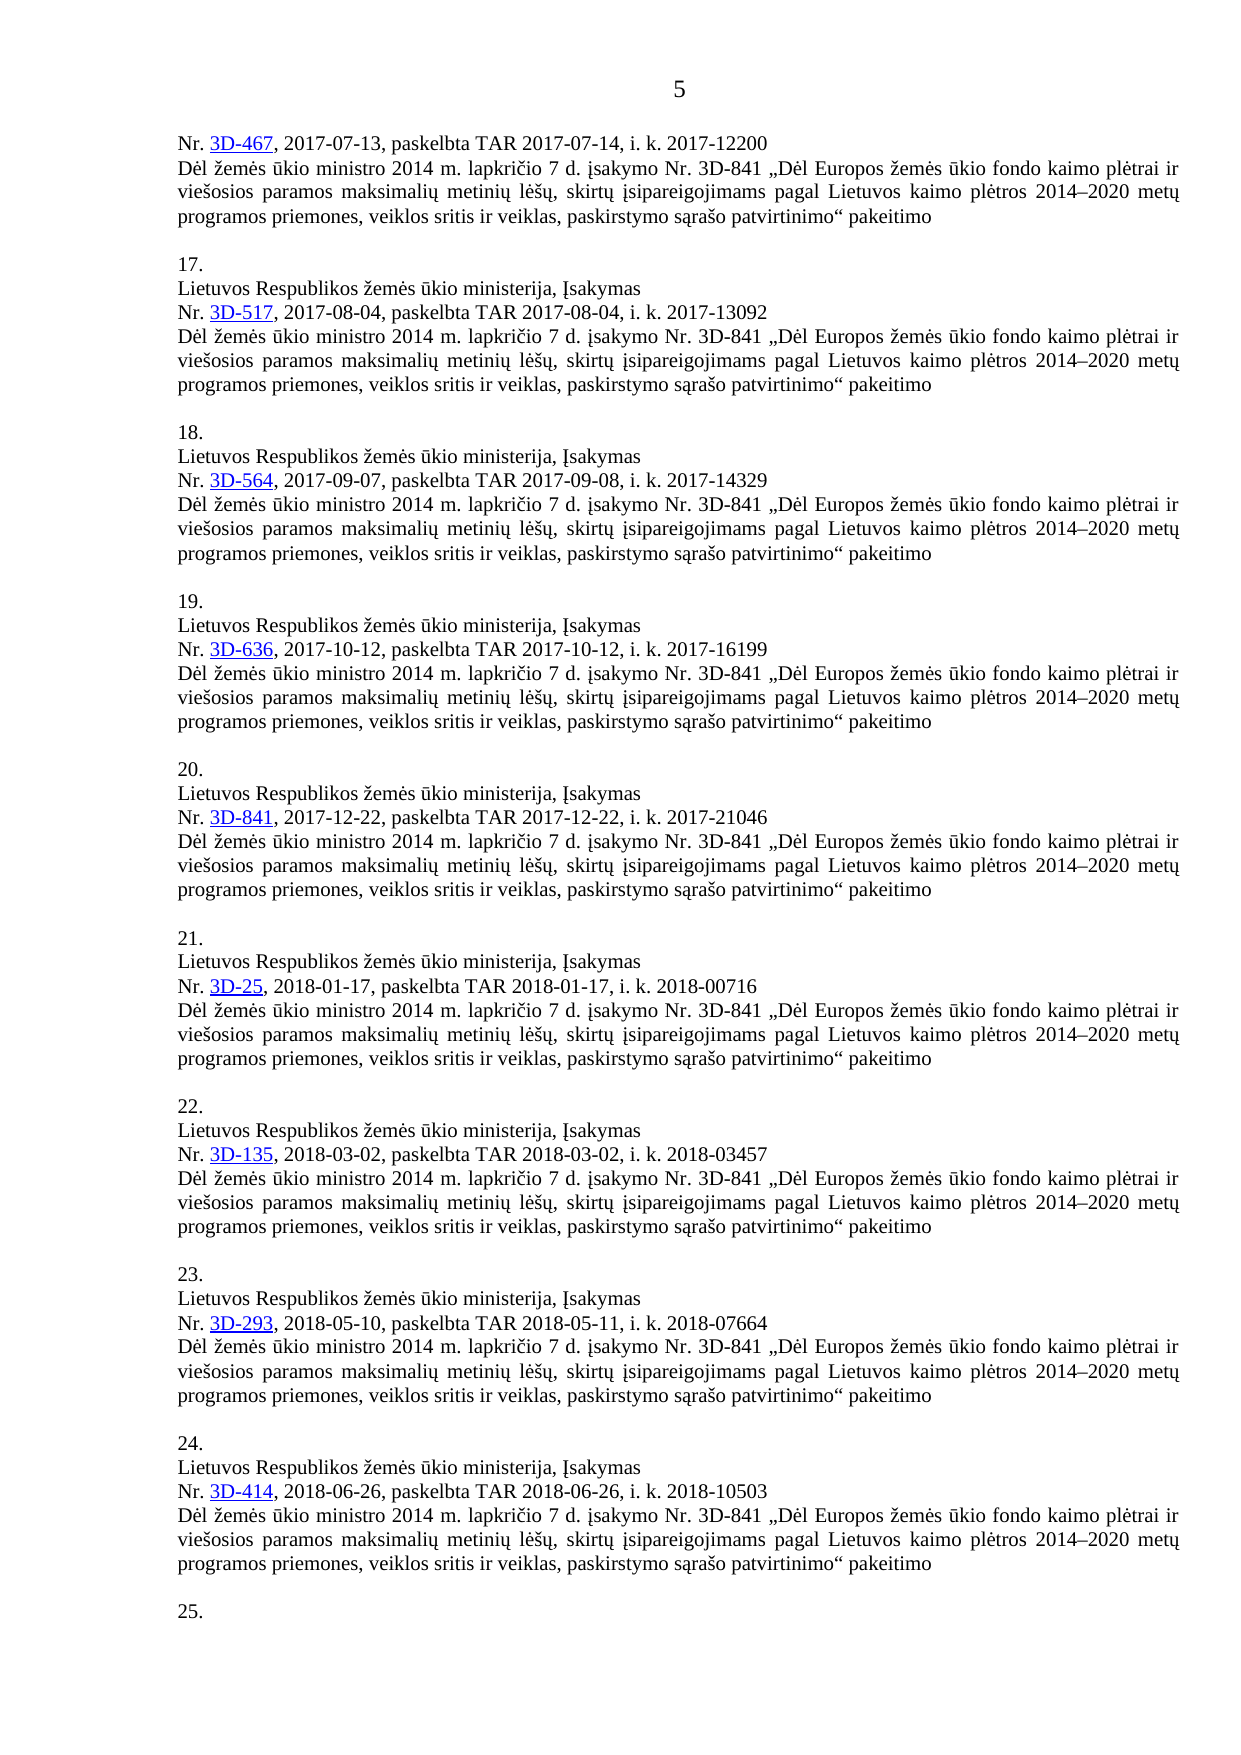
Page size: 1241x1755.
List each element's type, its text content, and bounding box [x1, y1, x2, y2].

text Dėl žemės ūkio ministro 2014 m. lapkričio 7 d. įsakymo Nr. 3D-841 „Dėl Europos žemės ūkio fondo kaimo plėtrai ir viešosios paramos maksimalių metinių lėšų, skirtų įsipareigojimams pagal Lietuvos kaimo plėtros 2014–2020 metų programos priemones, veiklos sritis ir veiklas, paskirstymo sąrašo patvirtinimo“ pakeitimo [177, 492, 1181, 564]
text Dėl žemės ūkio ministro 2014 m. lapkričio 7 d. įsakymo Nr. 3D-841 „Dėl Europos žemės ūkio fondo kaimo plėtrai ir viešosios paramos maksimalių metinių lėšų, skirtų įsipareigojimams pagal Lietuvos kaimo plėtros 2014–2020 metų programos priemones, veiklos sritis ir veiklas, paskirstymo sąrašo patvirtinimo“ pakeitimo [177, 155, 1181, 228]
text 23. [177, 1262, 1181, 1286]
text Lietuvos Respublikos žemės ūkio ministerija, Įsakymas [177, 1118, 1181, 1142]
text Nr. 3D-636, 2017-10-12, paskelbta TAR 2017-10-12, i. k. 2017-16199 [177, 637, 1181, 661]
text Dėl žemės ūkio ministro 2014 m. lapkričio 7 d. įsakymo Nr. 3D-841 „Dėl Europos žemės ūkio fondo kaimo plėtrai ir viešosios paramos maksimalių metinių lėšų, skirtų įsipareigojimams pagal Lietuvos kaimo plėtros 2014–2020 metų programos priemones, veiklos sritis ir veiklas, paskirstymo sąrašo patvirtinimo“ pakeitimo [177, 1334, 1181, 1407]
text Dėl žemės ūkio ministro 2014 m. lapkričio 7 d. įsakymo Nr. 3D-841 „Dėl Europos žemės ūkio fondo kaimo plėtrai ir viešosios paramos maksimalių metinių lėšų, skirtų įsipareigojimams pagal Lietuvos kaimo plėtros 2014–2020 metų programos priemones, veiklos sritis ir veiklas, paskirstymo sąrašo patvirtinimo“ pakeitimo [177, 661, 1181, 733]
text Nr. 3D-25, 2018-01-17, paskelbta TAR 2018-01-17, i. k. 2018-00716 [177, 973, 1181, 998]
text Nr. 3D-467, 2017-07-13, paskelbta TAR 2017-07-14, i. k. 2017-12200 [177, 131, 1181, 155]
text Nr. 3D-414, 2018-06-26, paskelbta TAR 2018-06-26, i. k. 2018-10503 [177, 1479, 1181, 1503]
text Dėl žemės ūkio ministro 2014 m. lapkričio 7 d. įsakymo Nr. 3D-841 „Dėl Europos žemės ūkio fondo kaimo plėtrai ir viešosios paramos maksimalių metinių lėšų, skirtų įsipareigojimams pagal Lietuvos kaimo plėtros 2014–2020 metų programos priemones, veiklos sritis ir veiklas, paskirstymo sąrašo patvirtinimo“ pakeitimo [177, 998, 1181, 1070]
text Dėl žemės ūkio ministro 2014 m. lapkričio 7 d. įsakymo Nr. 3D-841 „Dėl Europos žemės ūkio fondo kaimo plėtrai ir viešosios paramos maksimalių metinių lėšų, skirtų įsipareigojimams pagal Lietuvos kaimo plėtros 2014–2020 metų programos priemones, veiklos sritis ir veiklas, paskirstymo sąrašo patvirtinimo“ pakeitimo [177, 1166, 1181, 1238]
text Nr. 3D-564, 2017-09-07, paskelbta TAR 2017-09-08, i. k. 2017-14329 [177, 468, 1181, 492]
text 22. [177, 1094, 1181, 1118]
text 18. [177, 420, 1181, 444]
text 17. [177, 252, 1181, 276]
text Lietuvos Respublikos žemės ūkio ministerija, Įsakymas [177, 613, 1181, 637]
text Nr. 3D-841, 2017-12-22, paskelbta TAR 2017-12-22, i. k. 2017-21046 [177, 805, 1181, 829]
text Dėl žemės ūkio ministro 2014 m. lapkričio 7 d. įsakymo Nr. 3D-841 „Dėl Europos žemės ūkio fondo kaimo plėtrai ir viešosios paramos maksimalių metinių lėšų, skirtų įsipareigojimams pagal Lietuvos kaimo plėtros 2014–2020 metų programos priemones, veiklos sritis ir veiklas, paskirstymo sąrašo patvirtinimo“ pakeitimo [177, 324, 1181, 396]
text Nr. 3D-135, 2018-03-02, paskelbta TAR 2018-03-02, i. k. 2018-03457 [177, 1142, 1181, 1166]
text 19. [177, 588, 1181, 613]
text Lietuvos Respublikos žemės ūkio ministerija, Įsakymas [177, 1455, 1181, 1479]
text 25. [177, 1599, 1181, 1623]
text Lietuvos Respublikos žemės ūkio ministerija, Įsakymas [177, 444, 1181, 468]
text Dėl žemės ūkio ministro 2014 m. lapkričio 7 d. įsakymo Nr. 3D-841 „Dėl Europos žemės ūkio fondo kaimo plėtrai ir viešosios paramos maksimalių metinių lėšų, skirtų įsipareigojimams pagal Lietuvos kaimo plėtros 2014–2020 metų programos priemones, veiklos sritis ir veiklas, paskirstymo sąrašo patvirtinimo“ pakeitimo [177, 829, 1181, 901]
text 20. [177, 757, 1181, 781]
text Nr. 3D-517, 2017-08-04, paskelbta TAR 2017-08-04, i. k. 2017-13092 [177, 300, 1181, 324]
text Lietuvos Respublikos žemės ūkio ministerija, Įsakymas [177, 781, 1181, 805]
text Lietuvos Respublikos žemės ūkio ministerija, Įsakymas [177, 1286, 1181, 1310]
text Nr. 3D-293, 2018-05-10, paskelbta TAR 2018-05-11, i. k. 2018-07664 [177, 1310, 1181, 1334]
text Lietuvos Respublikos žemės ūkio ministerija, Įsakymas [177, 276, 1181, 300]
text 24. [177, 1431, 1181, 1455]
text Lietuvos Respublikos žemės ūkio ministerija, Įsakymas [177, 949, 1181, 973]
text 21. [177, 925, 1181, 949]
text Dėl žemės ūkio ministro 2014 m. lapkričio 7 d. įsakymo Nr. 3D-841 „Dėl Europos žemės ūkio fondo kaimo plėtrai ir viešosios paramos maksimalių metinių lėšų, skirtų įsipareigojimams pagal Lietuvos kaimo plėtros 2014–2020 metų programos priemones, veiklos sritis ir veiklas, paskirstymo sąrašo patvirtinimo“ pakeitimo [177, 1503, 1181, 1575]
